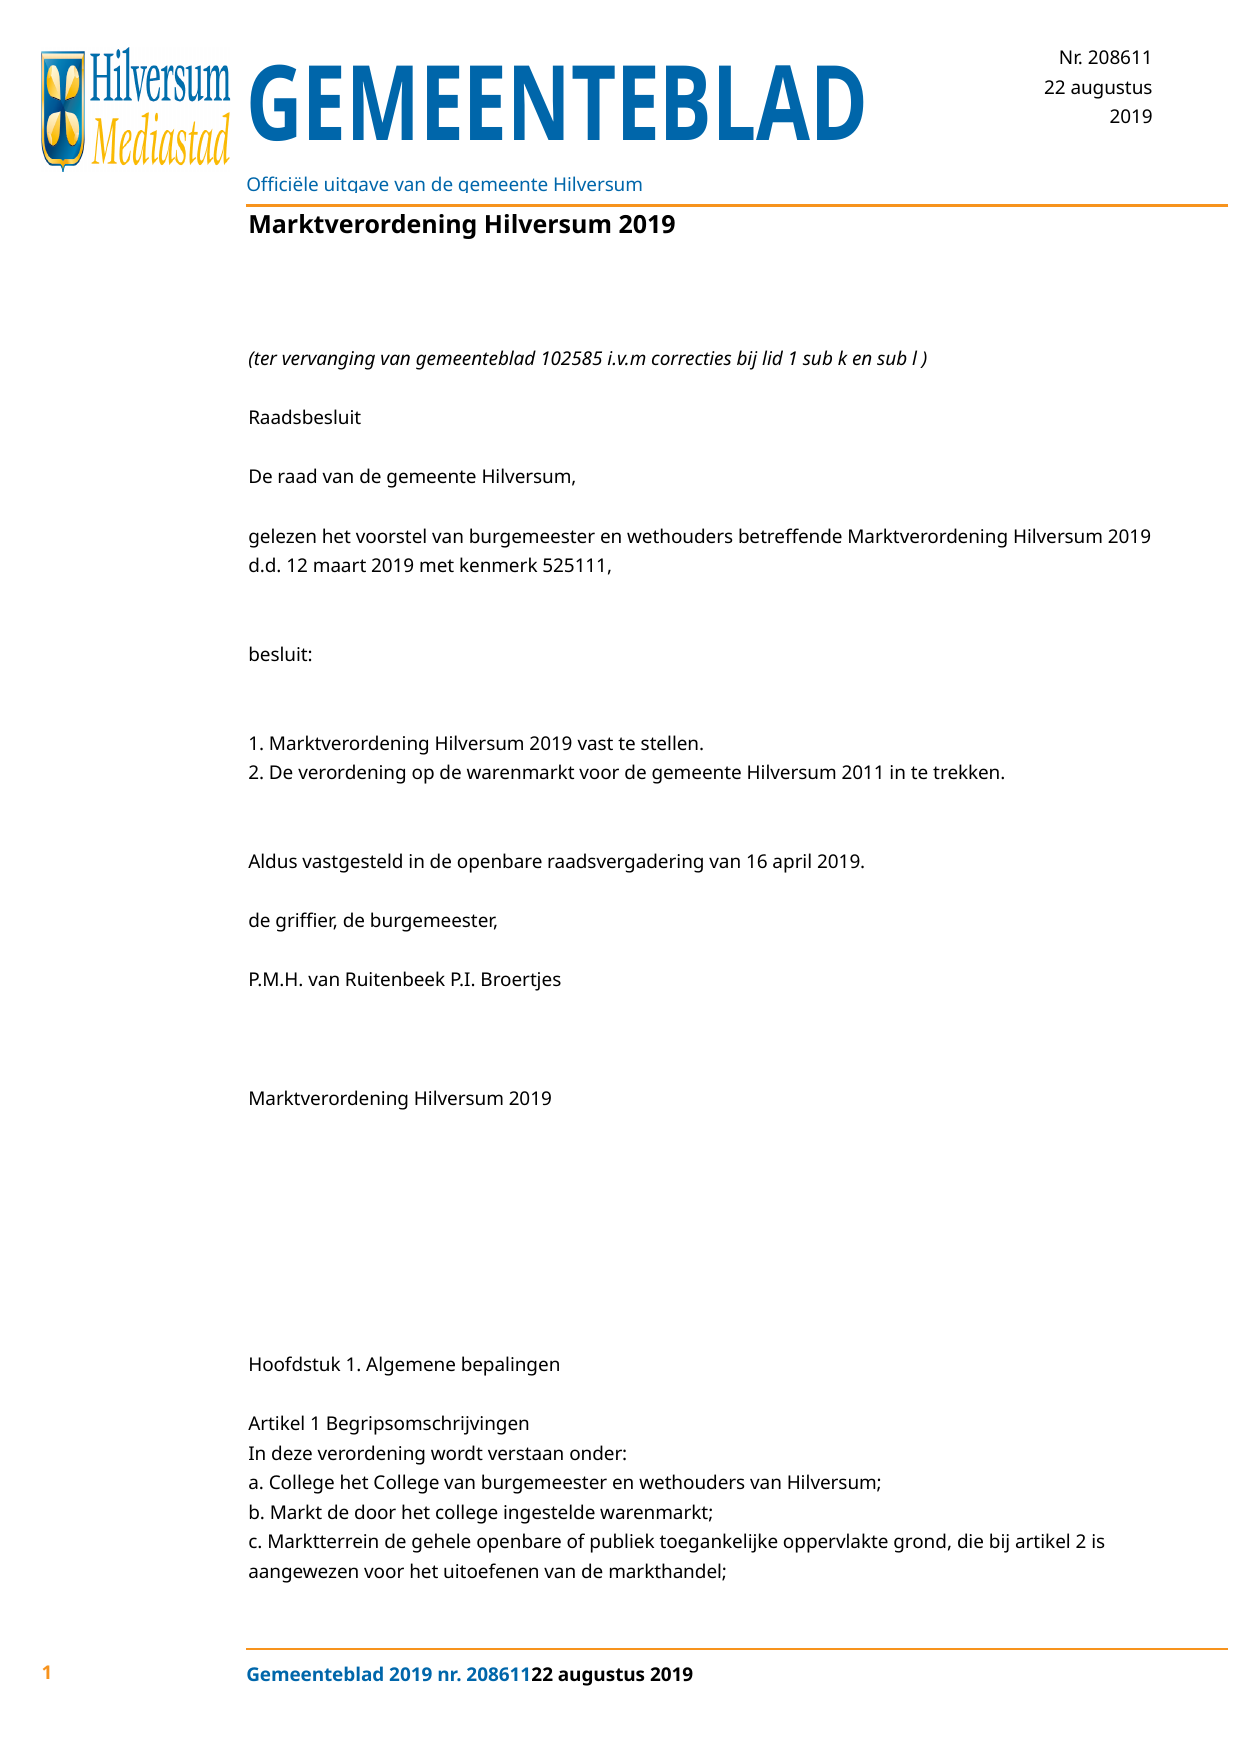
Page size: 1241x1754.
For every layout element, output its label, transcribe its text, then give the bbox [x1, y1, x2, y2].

text De raad van de gemeente Hilversum, [248, 464, 1152, 489]
text 1. Marktverordening Hilversum 2019 vast te stellen. [248, 730, 1152, 756]
text Hoofdstuk 1. Algemene bepalingen [248, 1351, 1152, 1377]
text a. College het College van burgemeester en wethouders van Hilversum; [248, 1469, 1152, 1495]
text In deze verordening wordt verstaan onder: [248, 1440, 1152, 1466]
text P.M.H. van Ruitenbeek P.I. Broertjes [248, 967, 1152, 992]
text Aldus vastgesteld in de openbare raadsvergadering van 16 april 2019. [248, 848, 1152, 874]
picture [41, 47, 231, 172]
text Marktverordening Hilversum 2019 [248, 1085, 1152, 1111]
text (ter vervanging van gemeenteblad 102585 i.v.m correcties bij lid 1 sub k en sub l ) [248, 345, 1152, 371]
text 2. De verordening op de warenmarkt voor de gemeente Hilversum 2011 in te trekken. [248, 759, 1152, 785]
text c. Marktterrein de gehele openbare of publiek toegankelijke oppervlakte grond, die bij artikel 2 is aangewezen voor het uitoefenen van de markthandel; [248, 1529, 1152, 1584]
text gelezen het voorstel van burgemeester en wethouders betreffende Marktverordening Hilversum 2019 d.d. 12 maart 2019 met kenmerk 525111, [248, 523, 1152, 578]
text besluit: [248, 641, 1152, 667]
text de griffier, de burgemeester, [248, 907, 1152, 933]
text Artikel 1 Begripsomschrijvingen [248, 1410, 1152, 1436]
text Raadsbesluit [248, 404, 1152, 430]
text Marktverordening Hilversum 2019 [248, 207, 1152, 241]
text b. Markt de door het college ingestelde warenmarkt; [248, 1499, 1152, 1525]
